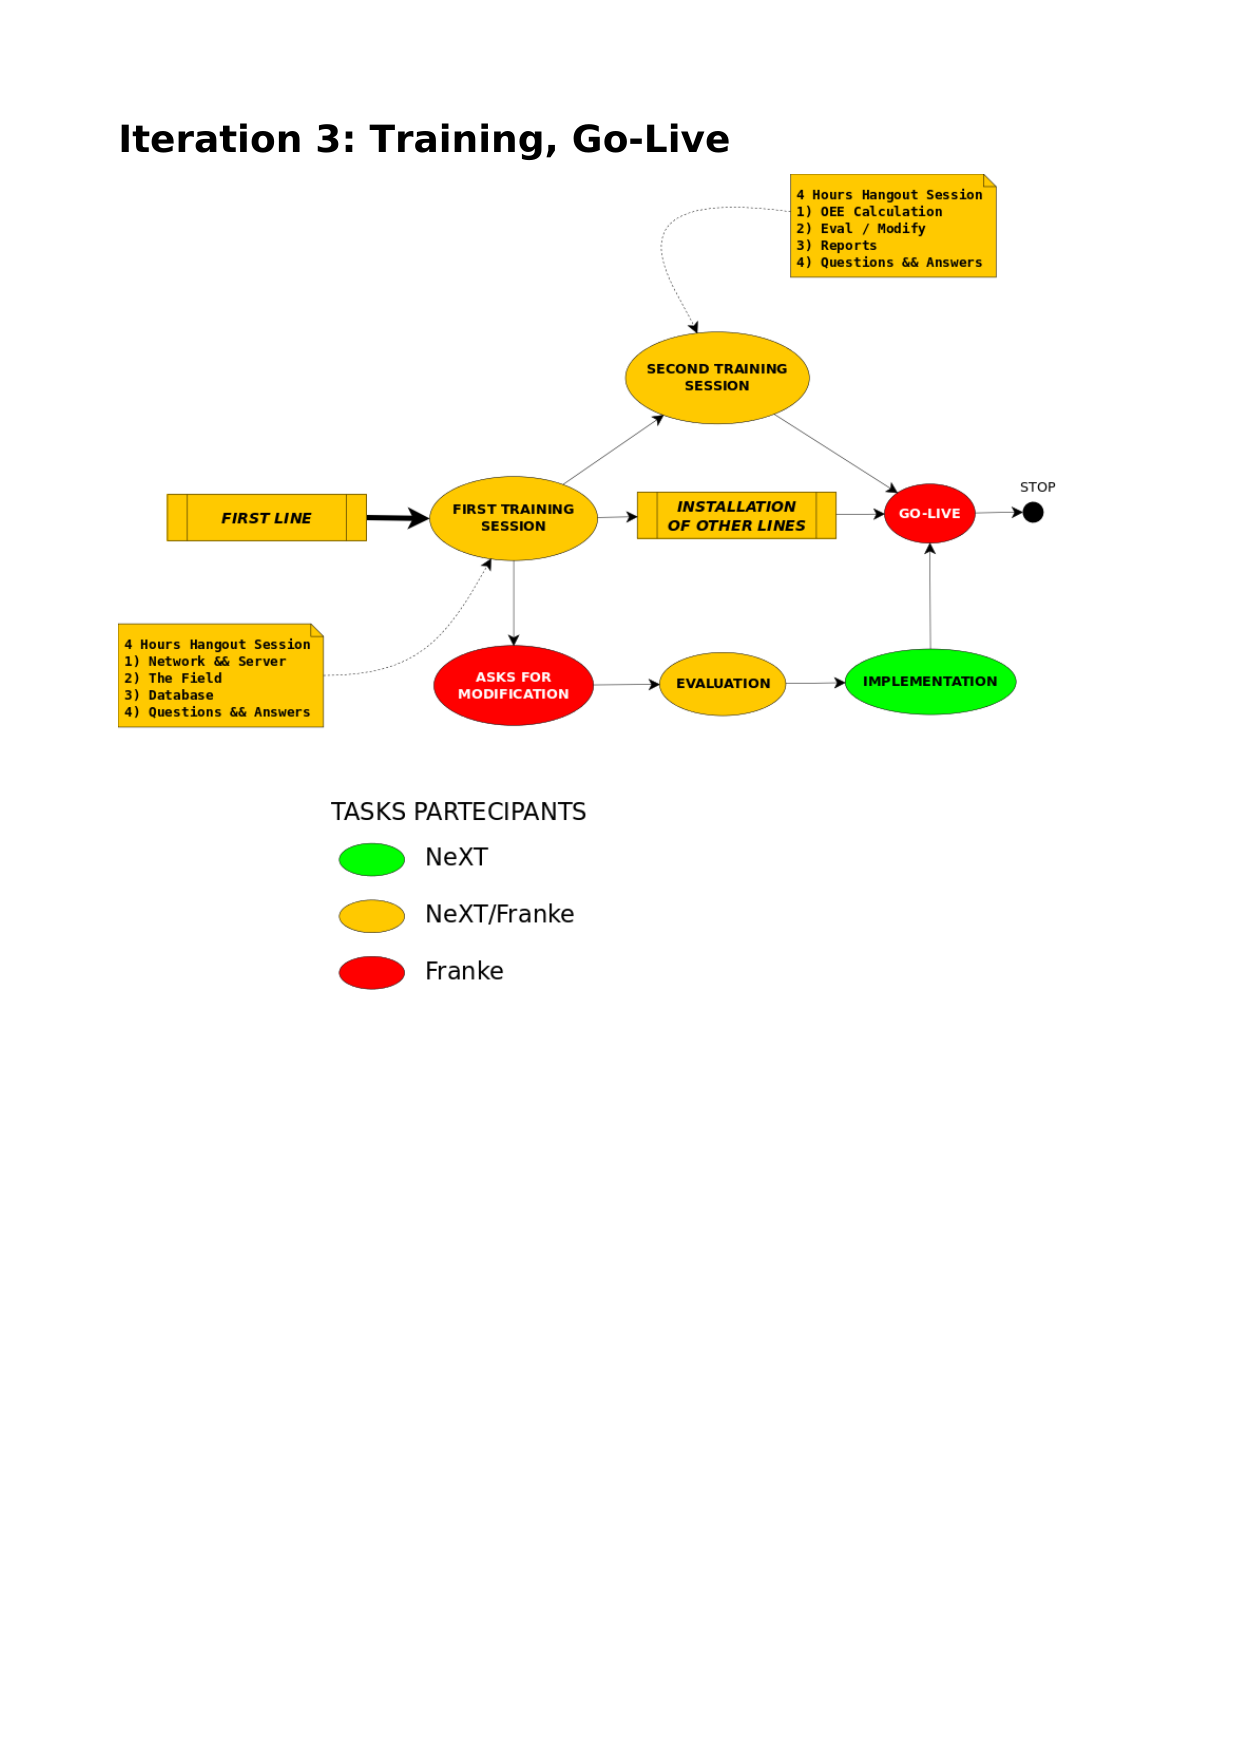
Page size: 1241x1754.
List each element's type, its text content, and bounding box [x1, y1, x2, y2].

subtitle Iteration 3: Training, Go-Live [118, 118, 1122, 162]
picture [118, 174, 1056, 990]
